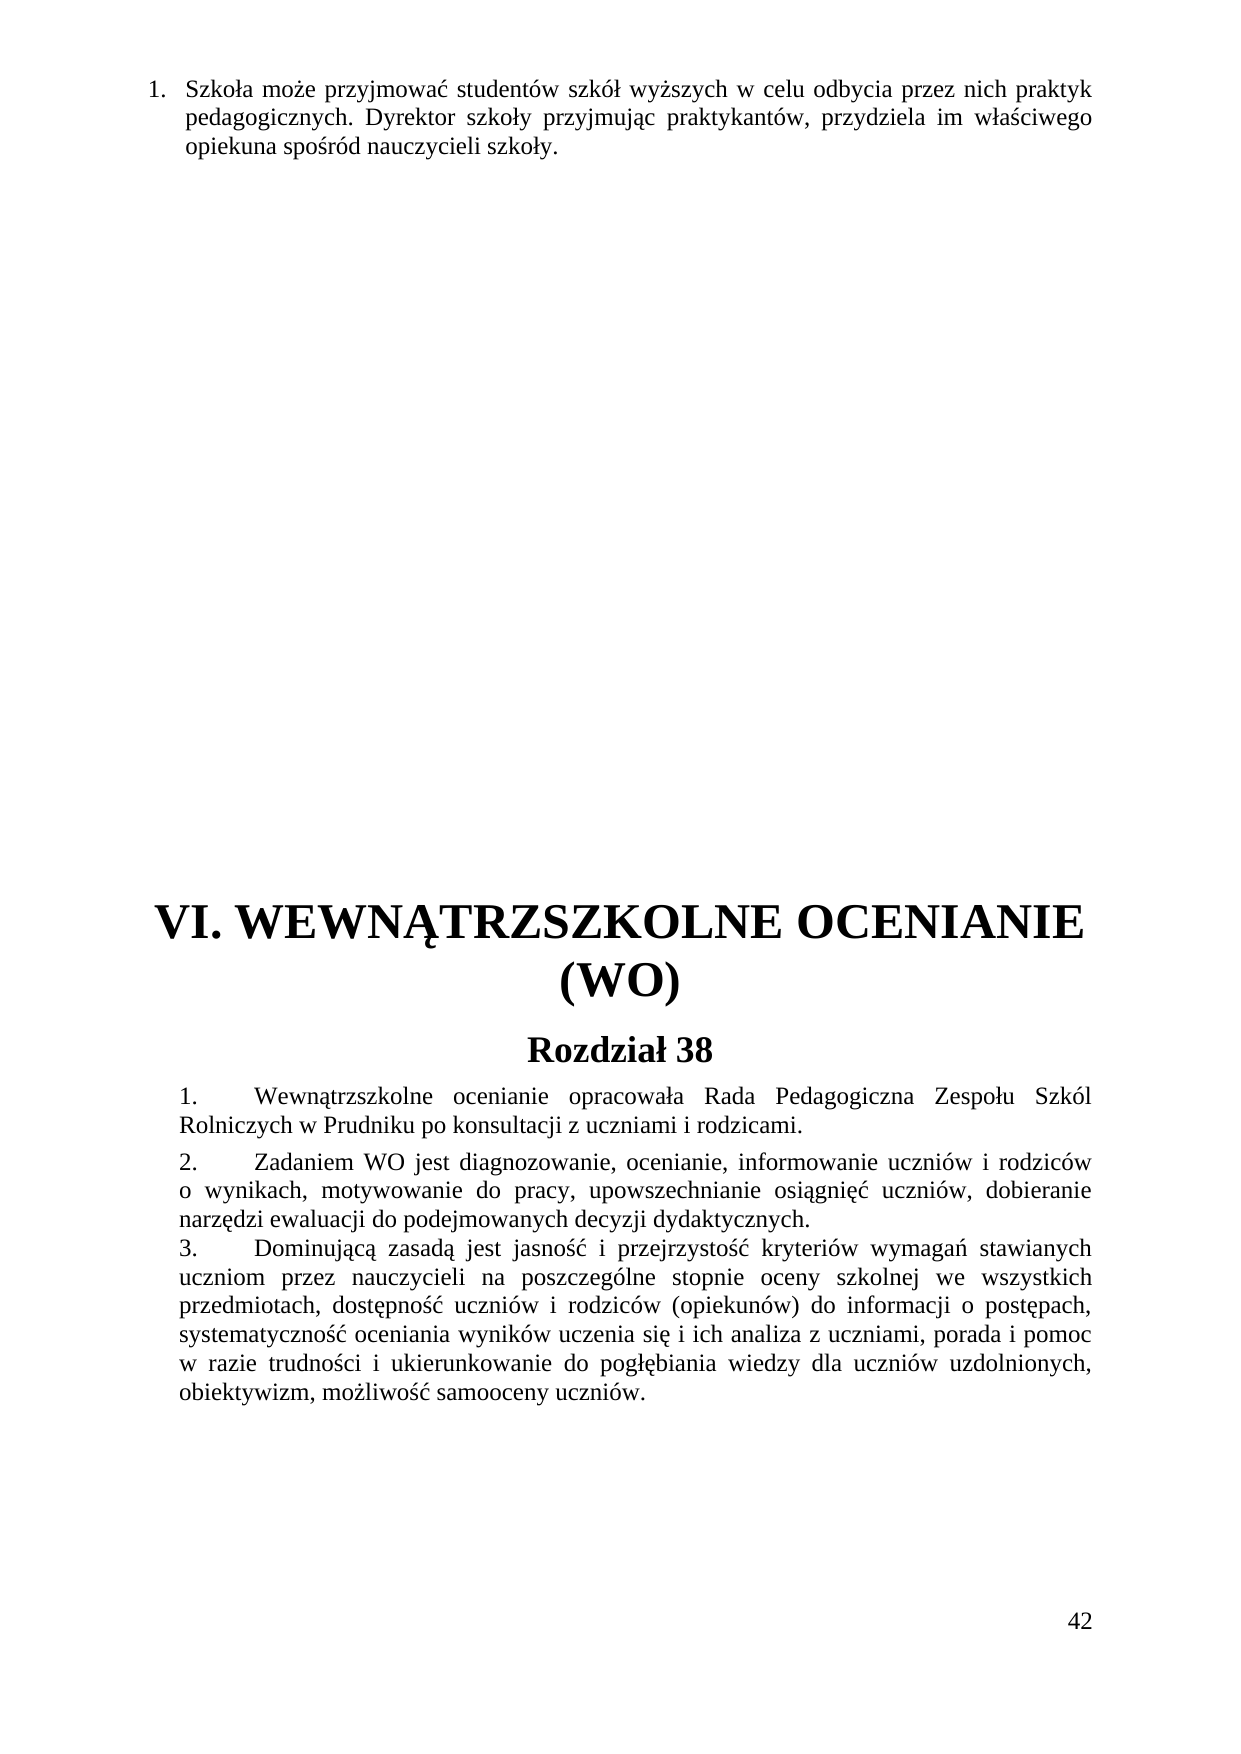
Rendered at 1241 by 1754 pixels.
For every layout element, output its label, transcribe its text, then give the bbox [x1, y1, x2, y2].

subtitle Rozdział 38 [148, 1028, 1093, 1071]
list Wewnątrzszkolne ocenianie opracowała Rada Pedagogiczna Zespołu Szkól Rolniczych w Prudniku po konsultacji z uczniami i rodzicami. [179, 1081, 1093, 1139]
list Dominującą zasadą jest jasność i przejrzystość kryteriów wymagań stawianych uczniom przez nauczycieli na poszczególne stopnie oceny szkolnej we wszystkich przedmiotach, dostępność uczniów i rodziców (opiekunów) do informacji o postępach, systematyczność oceniania wyników uczenia się i ich analiza z uczniami, porada i pomoc w razie trudności i ukierunkowanie do pogłębiania wiedzy dla uczniów uzdolnionych, obiektywizm, możliwość samooceny uczniów. [179, 1233, 1093, 1406]
list Szkoła może przyjmować studentów szkół wyższych w celu odbycia przez nich praktyk pedagogicznych. Dyrektor szkoły przyjmując praktykantów, przydziela im właściwego opiekuna spośród nauczycieli szkoły. [148, 74, 1093, 160]
subtitle VI. WEWNĄTRZSZKOLNE OCENIANIE (WO) [148, 892, 1093, 1007]
list Zadaniem WO jest diagnozowanie, ocenianie, informowanie uczniów i rodziców o wynikach, motywowanie do pracy, upowszechnianie osiągnięć uczniów, dobieranie narzędzi ewaluacji do podejmowanych decyzji dydaktycznych. [179, 1147, 1093, 1233]
